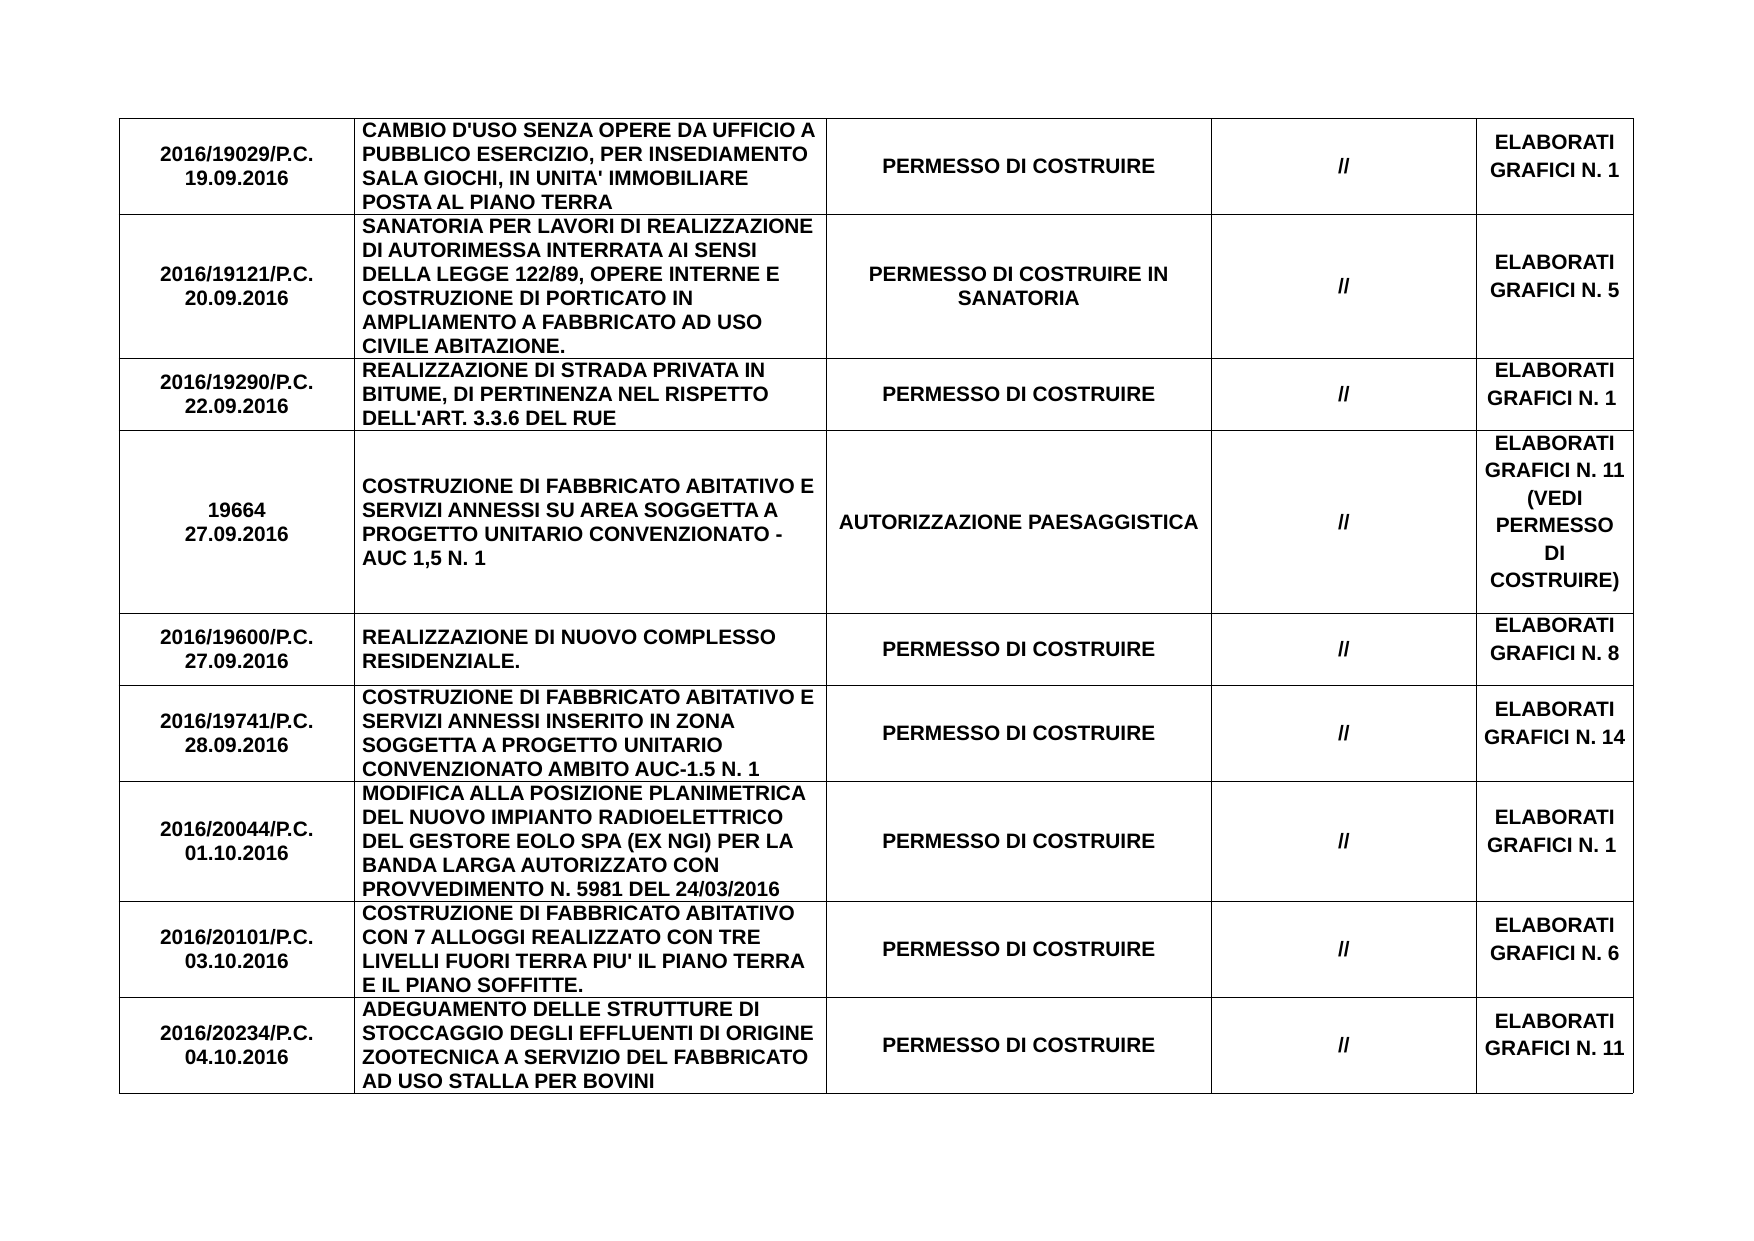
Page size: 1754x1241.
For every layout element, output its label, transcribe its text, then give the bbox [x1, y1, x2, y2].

table_cell 2016/20044/P.C. 01.10.2016 [120, 782, 354, 901]
table_cell 2016/20234/P.C. 04.10.2016 [120, 998, 354, 1093]
table_cell PERMESSO DI COSTRUIRE [827, 686, 1211, 781]
table_cell PERMESSO DI COSTRUIRE [827, 998, 1211, 1093]
table_cell // [1212, 359, 1476, 430]
table_cell ELABORATI GRAFICI N. 1 [1477, 119, 1633, 214]
table_cell ELABORATI GRAFICI N. 1 [1477, 359, 1633, 430]
table_cell // [1212, 998, 1476, 1093]
table_cell AUTORIZZAZIONE PAESAGGISTICA [827, 431, 1211, 613]
table_cell REALIZZAZIONE DI NUOVO COMPLESSO RESIDENZIALE. [355, 614, 826, 685]
table_cell ELABORATI GRAFICI N. 11 (VEDI PERMESSO DI COSTRUIRE) [1477, 431, 1633, 613]
table_cell 2016/19600/P.C. 27.09.2016 [120, 614, 354, 685]
table_cell SANATORIA PER LAVORI DI REALIZZAZIONE DI AUTORIMESSA INTERRATA AI SENSI DELLA LEGGE 122/89, OPERE INTERNE E COSTRUZIONE DI PORTICATO IN AMPLIAMENTO A FABBRICATO AD USO CIVILE ABITAZIONE. [355, 215, 826, 358]
table_cell ELABORATI GRAFICI N. 6 [1477, 902, 1633, 997]
table_cell PERMESSO DI COSTRUIRE [827, 902, 1211, 997]
table_cell PERMESSO DI COSTRUIRE [827, 119, 1211, 214]
table_cell PERMESSO DI COSTRUIRE [827, 782, 1211, 901]
table_cell 2016/19290/P.C. 22.09.2016 [120, 359, 354, 430]
table_cell // [1212, 431, 1476, 613]
table_cell ADEGUAMENTO DELLE STRUTTURE DI STOCCAGGIO DEGLI EFFLUENTI DI ORIGINE ZOOTECNICA A SERVIZIO DEL FABBRICATO AD USO STALLA PER BOVINI [355, 998, 826, 1093]
table_cell MODIFICA ALLA POSIZIONE PLANIMETRICA DEL NUOVO IMPIANTO RADIOELETTRICO DEL GESTORE EOLO SPA (EX NGI) PER LA BANDA LARGA AUTORIZZATO CON PROVVEDIMENTO N. 5981 DEL 24/03/2016 [355, 782, 826, 901]
table_cell 19664 27.09.2016 [120, 431, 354, 613]
table_cell COSTRUZIONE DI FABBRICATO ABITATIVO CON 7 ALLOGGI REALIZZATO CON TRE LIVELLI FUORI TERRA PIU' IL PIANO TERRA E IL PIANO SOFFITTE. [355, 902, 826, 997]
table_cell ELABORATI GRAFICI N. 8 [1477, 614, 1633, 685]
table_cell 2016/19121/P.C. 20.09.2016 [120, 215, 354, 358]
table_cell ELABORATI GRAFICI N. 11 [1477, 998, 1633, 1093]
table_cell COSTRUZIONE DI FABBRICATO ABITATIVO E SERVIZI ANNESSI SU AREA SOGGETTA A PROGETTO UNITARIO CONVENZIONATO - AUC 1,5 N. 1 [355, 431, 826, 613]
table_cell 2016/19029/P.C. 19.09.2016 [120, 119, 354, 214]
table_cell // [1212, 686, 1476, 781]
table_cell COSTRUZIONE DI FABBRICATO ABITATIVO E SERVIZI ANNESSI INSERITO IN ZONA SOGGETTA A PROGETTO UNITARIO CONVENZIONATO AMBITO AUC-1.5 N. 1 [355, 686, 826, 781]
table_cell // [1212, 119, 1476, 214]
table_cell REALIZZAZIONE DI STRADA PRIVATA IN BITUME, DI PERTINENZA NEL RISPETTO DELL'ART. 3.3.6 DEL RUE [355, 359, 826, 430]
table_cell // [1212, 614, 1476, 685]
table_cell CAMBIO D'USO SENZA OPERE DA UFFICIO A PUBBLICO ESERCIZIO, PER INSEDIAMENTO SALA GIOCHI, IN UNITA' IMMOBILIARE POSTA AL PIANO TERRA [355, 119, 826, 214]
table_cell 2016/19741/P.C. 28.09.2016 [120, 686, 354, 781]
table_cell 2016/20101/P.C. 03.10.2016 [120, 902, 354, 997]
table_cell ELABORATI GRAFICI N. 1 [1477, 782, 1633, 901]
table_cell // [1212, 782, 1476, 901]
table_cell PERMESSO DI COSTRUIRE IN SANATORIA [827, 215, 1211, 358]
table_cell PERMESSO DI COSTRUIRE [827, 359, 1211, 430]
table_cell PERMESSO DI COSTRUIRE [827, 614, 1211, 685]
table_cell // [1212, 215, 1476, 358]
table_cell ELABORATI GRAFICI N. 14 [1477, 686, 1633, 781]
table_cell // [1212, 902, 1476, 997]
table_cell ELABORATI GRAFICI N. 5 [1477, 215, 1633, 358]
